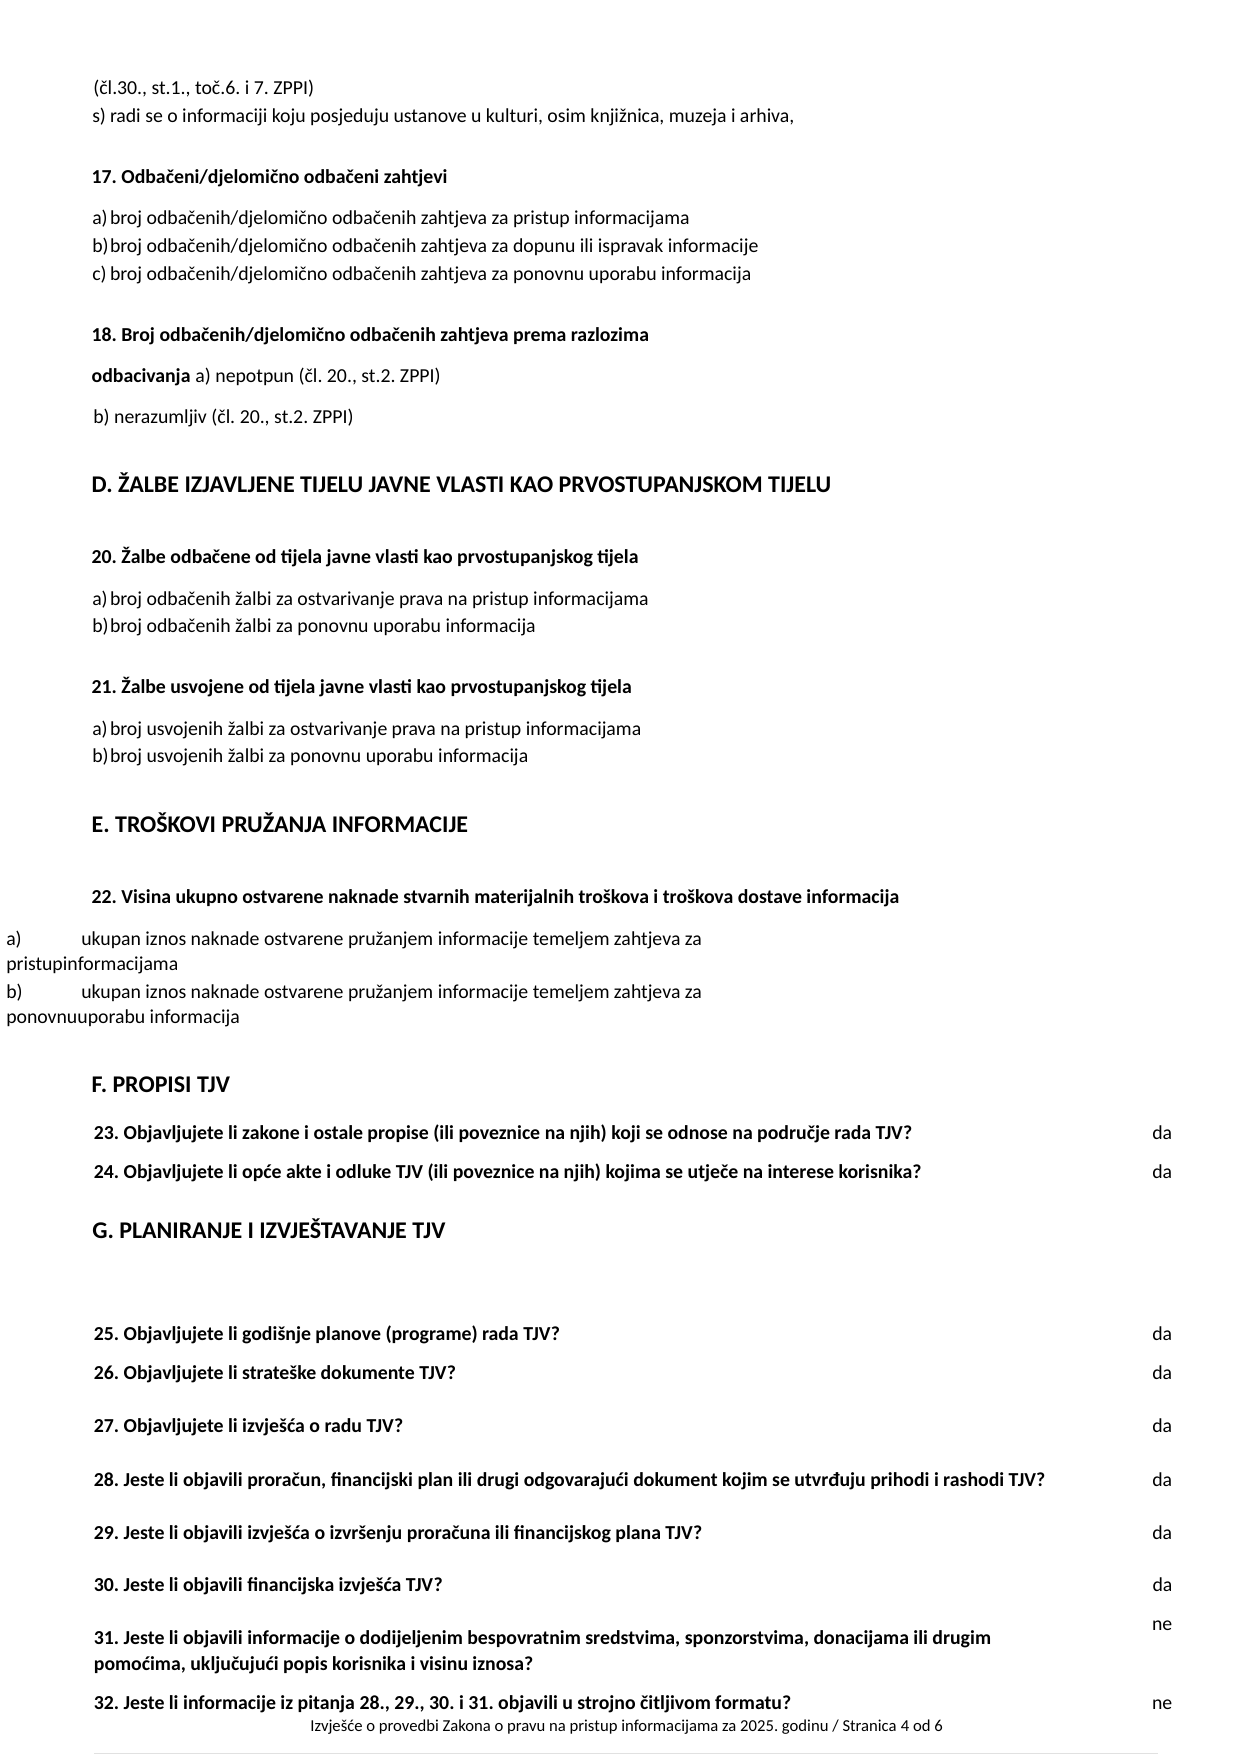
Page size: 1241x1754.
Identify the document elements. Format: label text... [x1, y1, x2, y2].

list broj usvojenih žalbi za ponovnu uporabu informacija [92, 744, 956, 768]
table_cell 32. Jeste li informacije iz pitanja 28., 29., 30. i 31. objavili u strojno čitljivom formatu? [92, 1690, 1064, 1715]
table_cell 29. Jeste li objavili izvješća o izvršenju proračuna ili financijskog plana TJV? [92, 1506, 1152, 1546]
subtitle 21. Žalbe usvojene od tijela javne vlasti kao prvostupanjskog tijela [91, 675, 1172, 699]
subtitle E. TROŠKOVI PRUŽANJA INFORMACIJE [91, 809, 1172, 838]
list broj odbačenih žalbi za ponovnu uporabu informacija [92, 614, 956, 638]
table_cell 27. Objavljujete li izvješća o radu TJV? [92, 1400, 1152, 1453]
table_header da [1064, 1572, 1172, 1611]
list ukupan iznos naknade ostvarene pružanjem informacije temeljem zahtjeva za pristupinformacijama [6, 926, 781, 975]
text (čl.30., st.1., toč.6. i 7. ZPPI) [93, 75, 956, 99]
list broj usvojenih žalbi za ostvarivanje prava na pristup informacijama [92, 716, 956, 740]
table_cell 26. Objavljujete li strateške dokumente TJV? [92, 1346, 1152, 1400]
subtitle F. PROPISI TJV [91, 1069, 1172, 1099]
list ukupan iznos naknade ostvarene pružanjem informacije temeljem zahtjeva za ponovnuuporabu informacija [6, 979, 781, 1028]
subtitle 20. Žalbe odbačene od tijela javne vlasti kao prvostupanjskog tijela [91, 545, 1172, 569]
table_cell da [1152, 1506, 1172, 1546]
table_cell ne [1064, 1690, 1172, 1715]
subtitle D. ŽALBE IZJAVLJENE TIJELU JAVNE VLASTI KAO PRVOSTUPANJSKOM TIJELU [91, 469, 1172, 498]
text b) nerazumljiv (čl. 20., st.2. ZPPI) [93, 404, 956, 428]
list broj odbačenih/djelomično odbačenih zahtjeva za pristup informacijama [92, 205, 956, 229]
list radi se o informaciji koju posjeduju ustanove u kulturi, osim knjižnica, muzeja i arhiva, [92, 103, 956, 127]
list broj odbačenih žalbi za ostvarivanje prava na pristup informacijama [92, 586, 956, 610]
table_header da [1152, 1120, 1172, 1159]
table_cell da [1152, 1453, 1172, 1506]
list broj odbačenih/djelomično odbačenih zahtjeva za dopunu ili ispravak informacije [92, 233, 956, 257]
table_cell 24. Objavljujete li opće akte i odluke TJV (ili poveznice na njih) kojima se utječe na interese korisnika? G. PLANIRANJE I IZVJEŠTAVANJE TJV [92, 1160, 1152, 1281]
table_cell 31. Jeste li objavili informacije o dodijeljenim bespovratnim sredstvima, sponzorstvima, donacijama ili drugim pomoćima, uključujući popis korisnika i visinu iznosa? [92, 1611, 1064, 1690]
subtitle 17. Odbačeni/djelomično odbačeni zahtjevi [91, 164, 1172, 188]
table_cell da [1152, 1346, 1172, 1400]
table_header 30. Jeste li objavili financijska izvješća TJV? [92, 1572, 1064, 1611]
table_cell ne [1064, 1611, 1172, 1690]
table_header 23. Objavljujete li zakone i ostale propise (ili poveznice na njih) koji se odnose na područje rada TJV? [92, 1120, 1152, 1159]
table_cell da [1152, 1400, 1172, 1453]
table_cell 28. Jeste li objavili proračun, financijski plan ili drugi odgovarajući dokument kojim se utvrđuju prihodi i rashodi TJV? [92, 1453, 1152, 1506]
table_cell da [1152, 1160, 1172, 1281]
text 18. Broj odbačenih/djelomično odbačenih zahtjeva prema razlozima odbacivanja a) nepotpun (čl. 20., st.2. ZPPI) [91, 322, 675, 387]
list broj odbačenih/djelomično odbačenih zahtjeva za ponovnu uporabu informacija [92, 261, 956, 285]
table_cell da [1152, 1281, 1172, 1346]
table_cell 25. Objavljujete li godišnje planove (programe) rada TJV? [92, 1281, 1152, 1346]
subtitle 22. Visina ukupno ostvarene naknade stvarnih materijalnih troškova i troškova dostave informacija [91, 884, 1172, 909]
